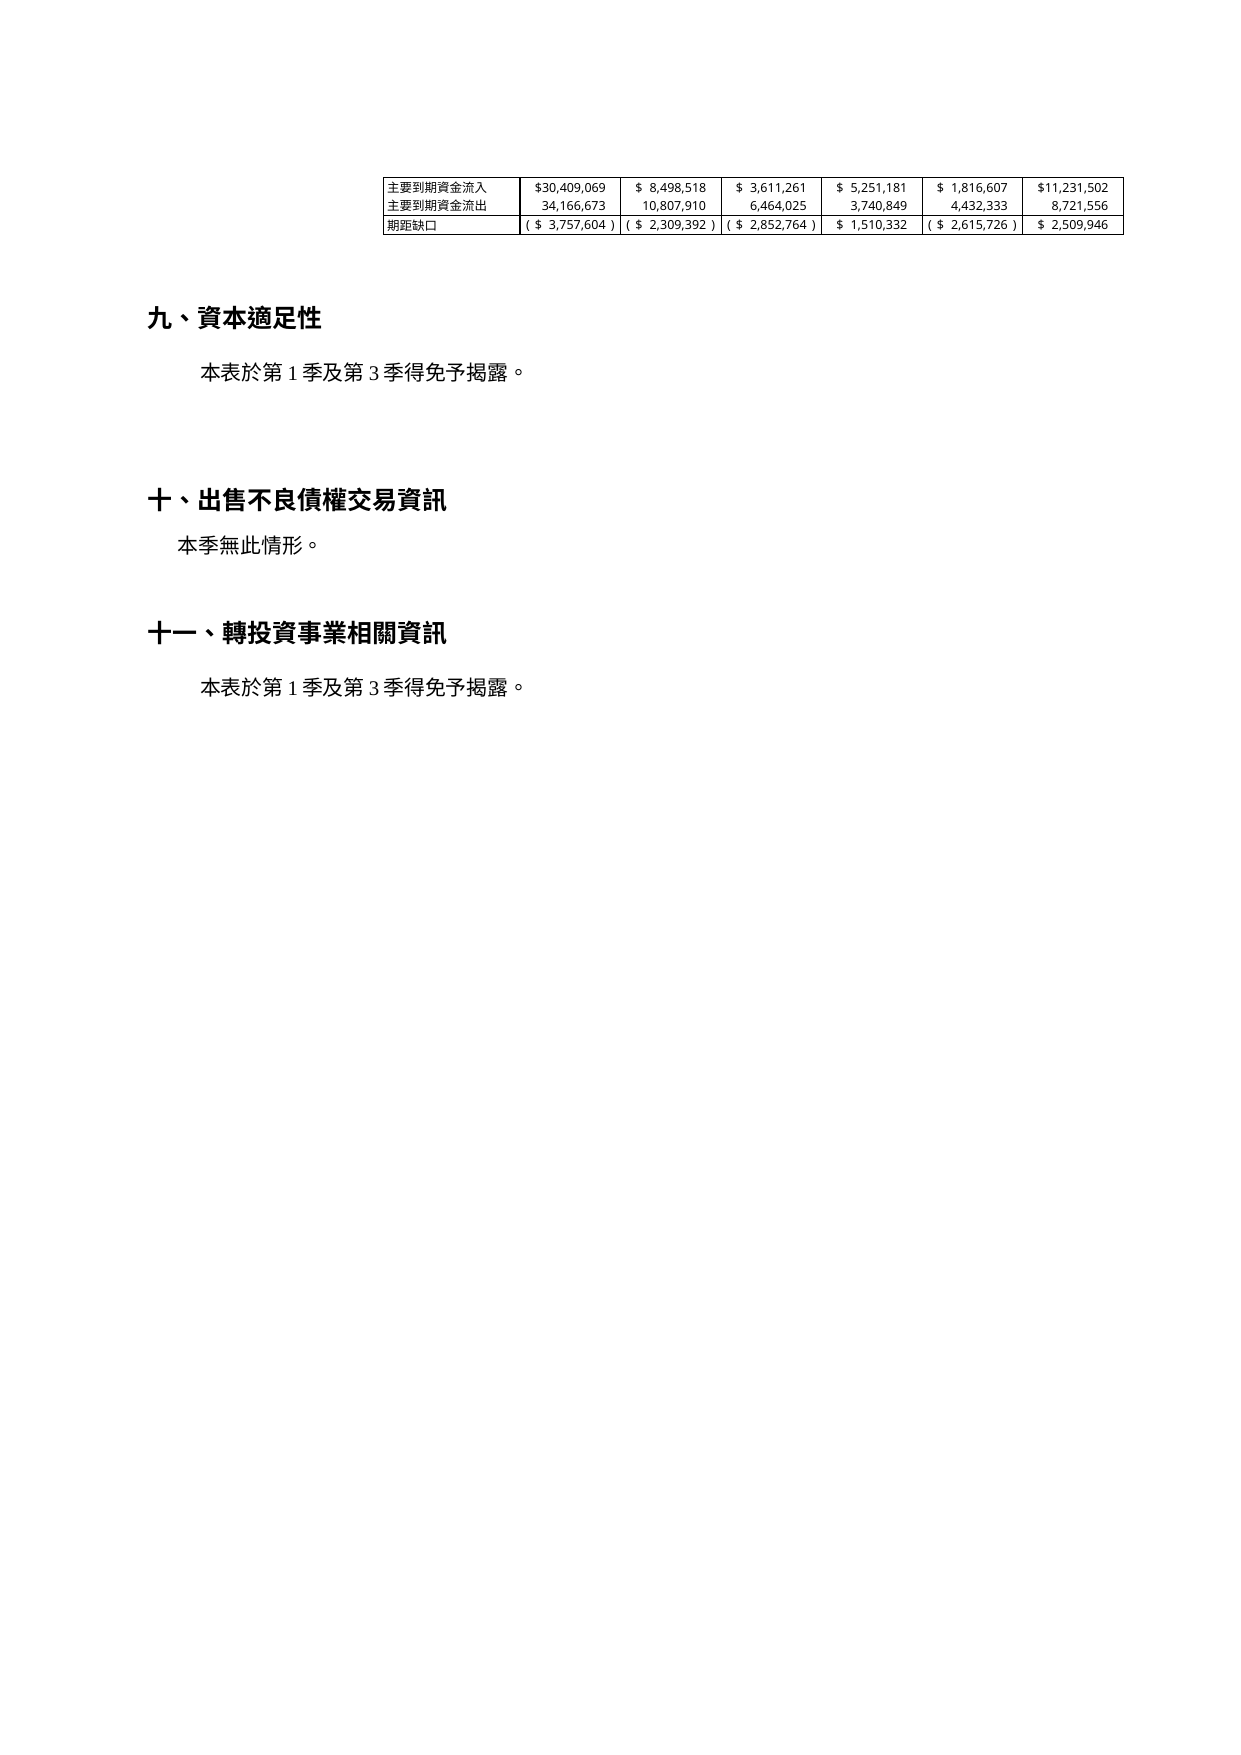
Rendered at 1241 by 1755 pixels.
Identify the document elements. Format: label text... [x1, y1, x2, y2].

table_cell $ 1,816,607 [923, 178, 1022, 196]
table_cell 4,432,333 [923, 196, 1022, 214]
table_cell 主要到期資金流出 [384, 196, 519, 214]
table_cell 8,721,556 [1023, 196, 1123, 214]
table_cell $ 3,611,261 [722, 178, 821, 196]
text 十一、轉投資事業相關資訊 [148, 613, 1138, 649]
table_cell ( $ 2,852,764 ) [722, 216, 821, 234]
table_cell ( $ 2,615,726 ) [923, 216, 1022, 234]
table_cell 6,464,025 [722, 196, 821, 214]
text 十、出售不良債權交易資訊 [148, 480, 1138, 517]
table_cell 10,807,910 [621, 196, 721, 214]
table_cell 3,740,849 [822, 196, 922, 214]
table_cell 主要到期資金流入 [384, 178, 519, 196]
text 本表於第1季及第3季得免予揭露。 [148, 347, 1119, 389]
table_cell 期距缺口 [384, 216, 519, 234]
table_cell 34,166,673 [521, 196, 620, 214]
table_cell ( $ 2,309,392 ) [621, 216, 721, 234]
text 九、資本適足性 [148, 298, 1138, 334]
text 本表於第1季及第3季得免予揭露。 [148, 662, 1119, 703]
table_cell $ 1,510,332 [822, 216, 922, 234]
table_cell $ 5,251,181 [822, 178, 922, 196]
table_cell $ 11,231,502 [1023, 178, 1123, 196]
table_cell ( $ 3,757,604 ) [521, 216, 620, 234]
table_cell $ 2,509,946 [1023, 216, 1123, 234]
table_cell $ 8,498,518 [621, 178, 721, 196]
text 本季無此情形。 [148, 529, 1138, 559]
table_cell $ 30,409,069 [521, 178, 620, 196]
